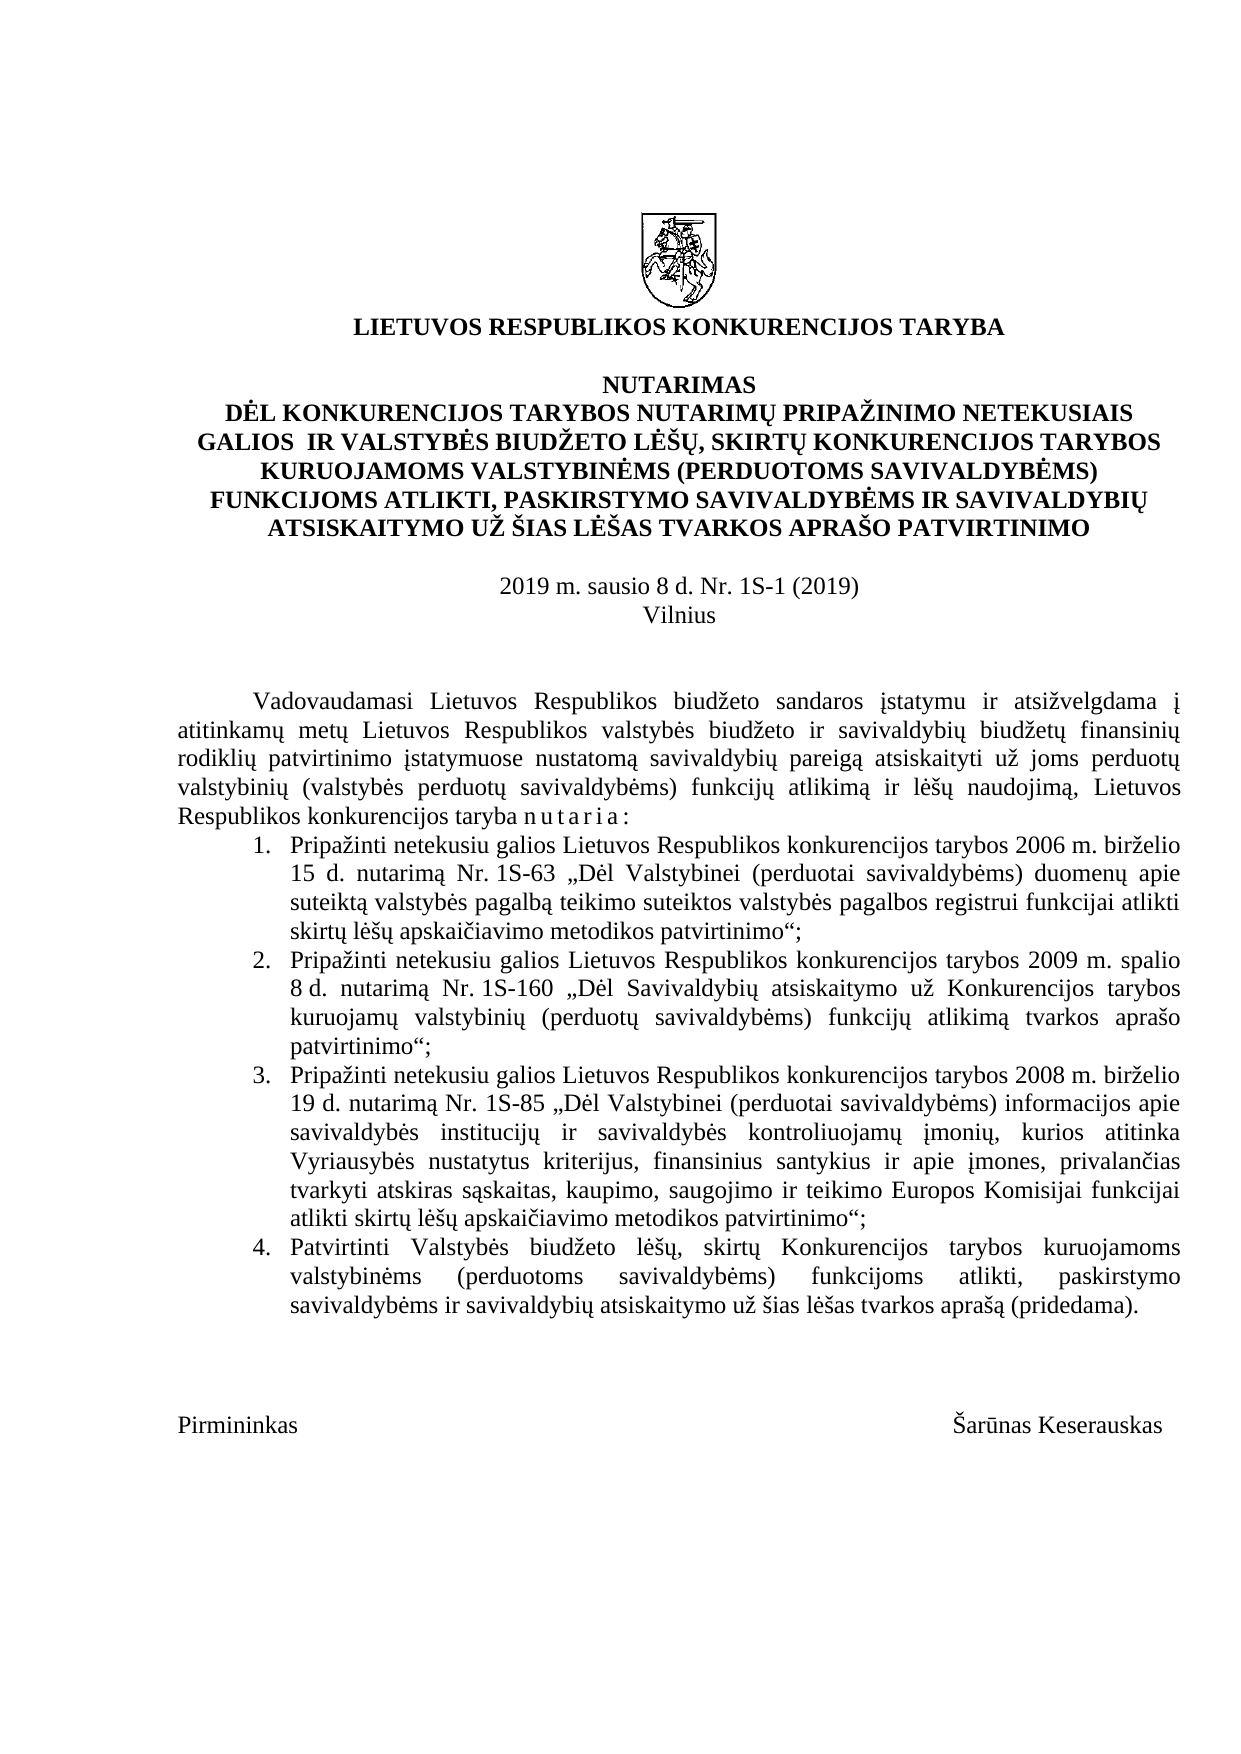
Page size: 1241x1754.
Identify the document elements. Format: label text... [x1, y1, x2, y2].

text 4. Patvirtinti Valstybės biudžeto lėšų, skirtų Konkurencijos tarybos kuruojamoms valstybinėms (perduotoms savivaldybėms) funkcijoms atlikti, paskirstymo savivaldybėms ir savivaldybių atsiskaitymo už šias lėšas tvarkos aprašą (pridedama). [252, 1232, 1181, 1318]
text 3. Pripažinti netekusiu galios Lietuvos Respublikos konkurencijos tarybos 2008 m. birželio 19 d. nutarimą Nr. 1S-85 „Dėl Valstybinei (perduotai savivaldybėms) informacijos apie savivaldybės institucijų ir savivaldybės kontroliuojamų įmonių, kurios atitinka Vyriausybės nustatytus kriterijus, finansinius santykius ir apie įmones, privalančias tvarkyti atskiras sąskaitas, kaupimo, saugojimo ir teikimo Europos Komisijai funkcijai atlikti skirtų lėšų apskaičiavimo metodikos patvirtinimo“; [252, 1060, 1181, 1232]
text 2. Pripažinti netekusiu galios Lietuvos Respublikos konkurencijos tarybos 2009 m. spalio 8 d. nutarimą Nr. 1S‑160 „Dėl Savivaldybių atsiskaitymo už Konkurencijos tarybos kuruojamų valstybinių (perduotų savivaldybėms) funkcijų atlikimą tvarkos aprašo patvirtinimo“; [252, 945, 1181, 1060]
text NUTARIMAS [177, 370, 1181, 398]
text DĖL KONKURENCIJOS TARYBOS NUTARIMŲ PRIPAŽINIMO NETEKUSIAIS GALIOS IR VALSTYBĖS BIUDŽETO LĖŠŲ, SKIRTŲ KONKURENCIJOS TARYBOS KURUOJAMOMS VALSTYBINĖMS (PERDUOTOMS SAVIVALDYBĖMS) FUNKCIJOMS ATLIKTI, PASKIRSTYMO SAVIVALDYBĖMS IR SAVIVALDYBIŲ ATSISKAITYMO UŽ ŠIAS LĖŠAS TVARKOS APRAŠO PATVIRTINIMO [177, 398, 1181, 542]
text 1. Pripažinti netekusiu galios Lietuvos Respublikos konkurencijos tarybos 2006 m. birželio 15 d. nutarimą Nr. 1S‑63 „Dėl Valstybinei (perduotai savivaldybėms) duomenų apie suteiktą valstybės pagalbą teikimo suteiktos valstybės pagalbos registrui funkcijai atlikti skirtų lėšų apskaičiavimo metodikos patvirtinimo“; [252, 830, 1181, 945]
text LIETUVOS RESPUBLIKOS KONKURENCIJOS TARYBA [177, 312, 1181, 341]
text 2019 m. sausio 8 d. Nr. 1S-1 (2019) [177, 571, 1181, 600]
text Vilnius [177, 600, 1181, 628]
text Pirmininkas Šarūnas Keserauskas [177, 1411, 1181, 1439]
text Vadovaudamasi Lietuvos Respublikos biudžeto sandaros įstatymu ir atsižvelgdama į atitinkamų metų Lietuvos Respublikos valstybės biudžeto ir savivaldybių biudžetų finansinių rodiklių patvirtinimo įstatymuose nustatomą savivaldybių pareigą atsiskaityti už joms perduotų valstybinių (valstybės perduotų savivaldybėms) funkcijų atlikimą ir lėšų naudojimą, Lietuvos Respublikos konkurencijos taryba nutaria: [177, 686, 1181, 830]
